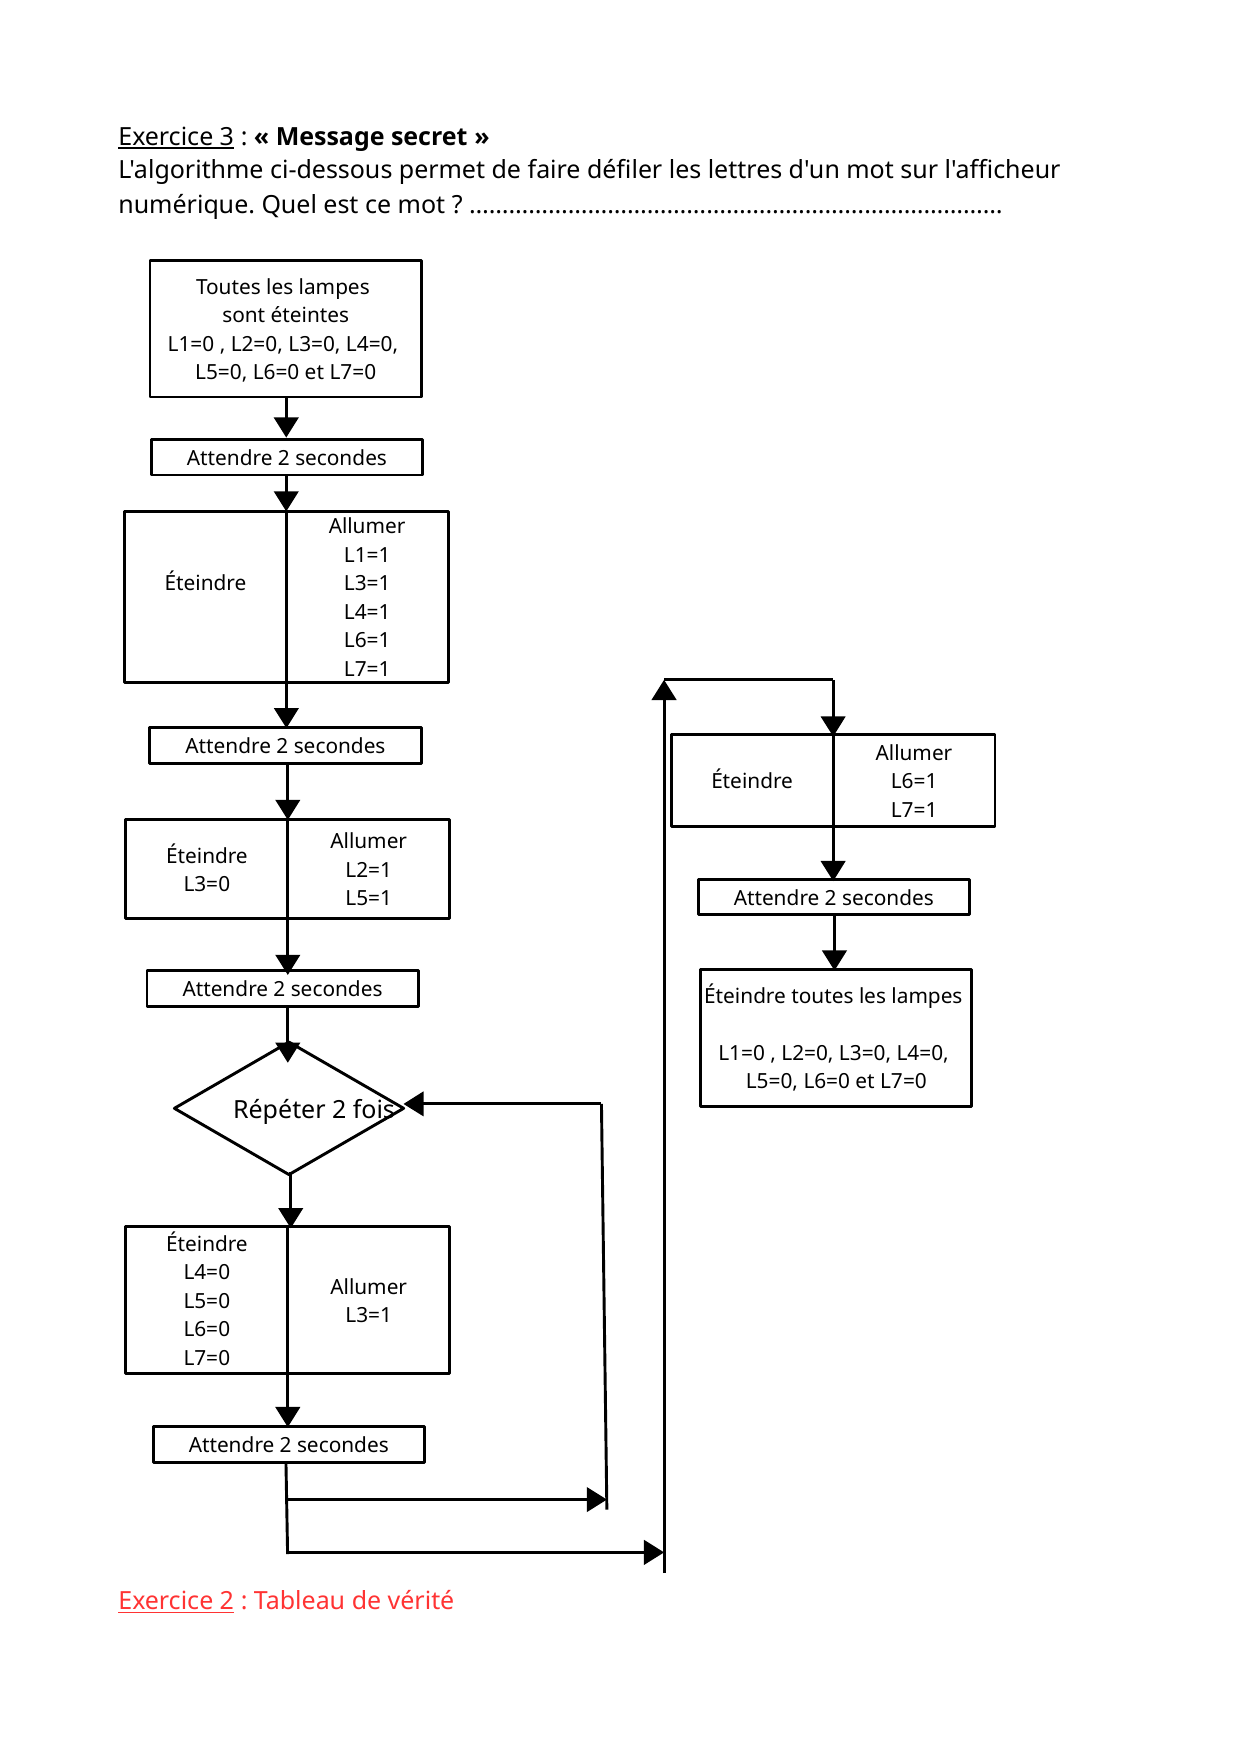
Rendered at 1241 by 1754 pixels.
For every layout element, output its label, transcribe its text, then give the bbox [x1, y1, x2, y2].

text Exercice 3 : « Message secret » [118, 118, 1122, 152]
text Exercice 2 : Tableau de vérité [118, 1583, 1122, 1617]
text L'algorithme ci-dessous permet de faire défiler les lettres d'un mot sur l'afficheur numérique. Quel est ce mot ? ……………………………………………………………………… [118, 152, 1122, 220]
